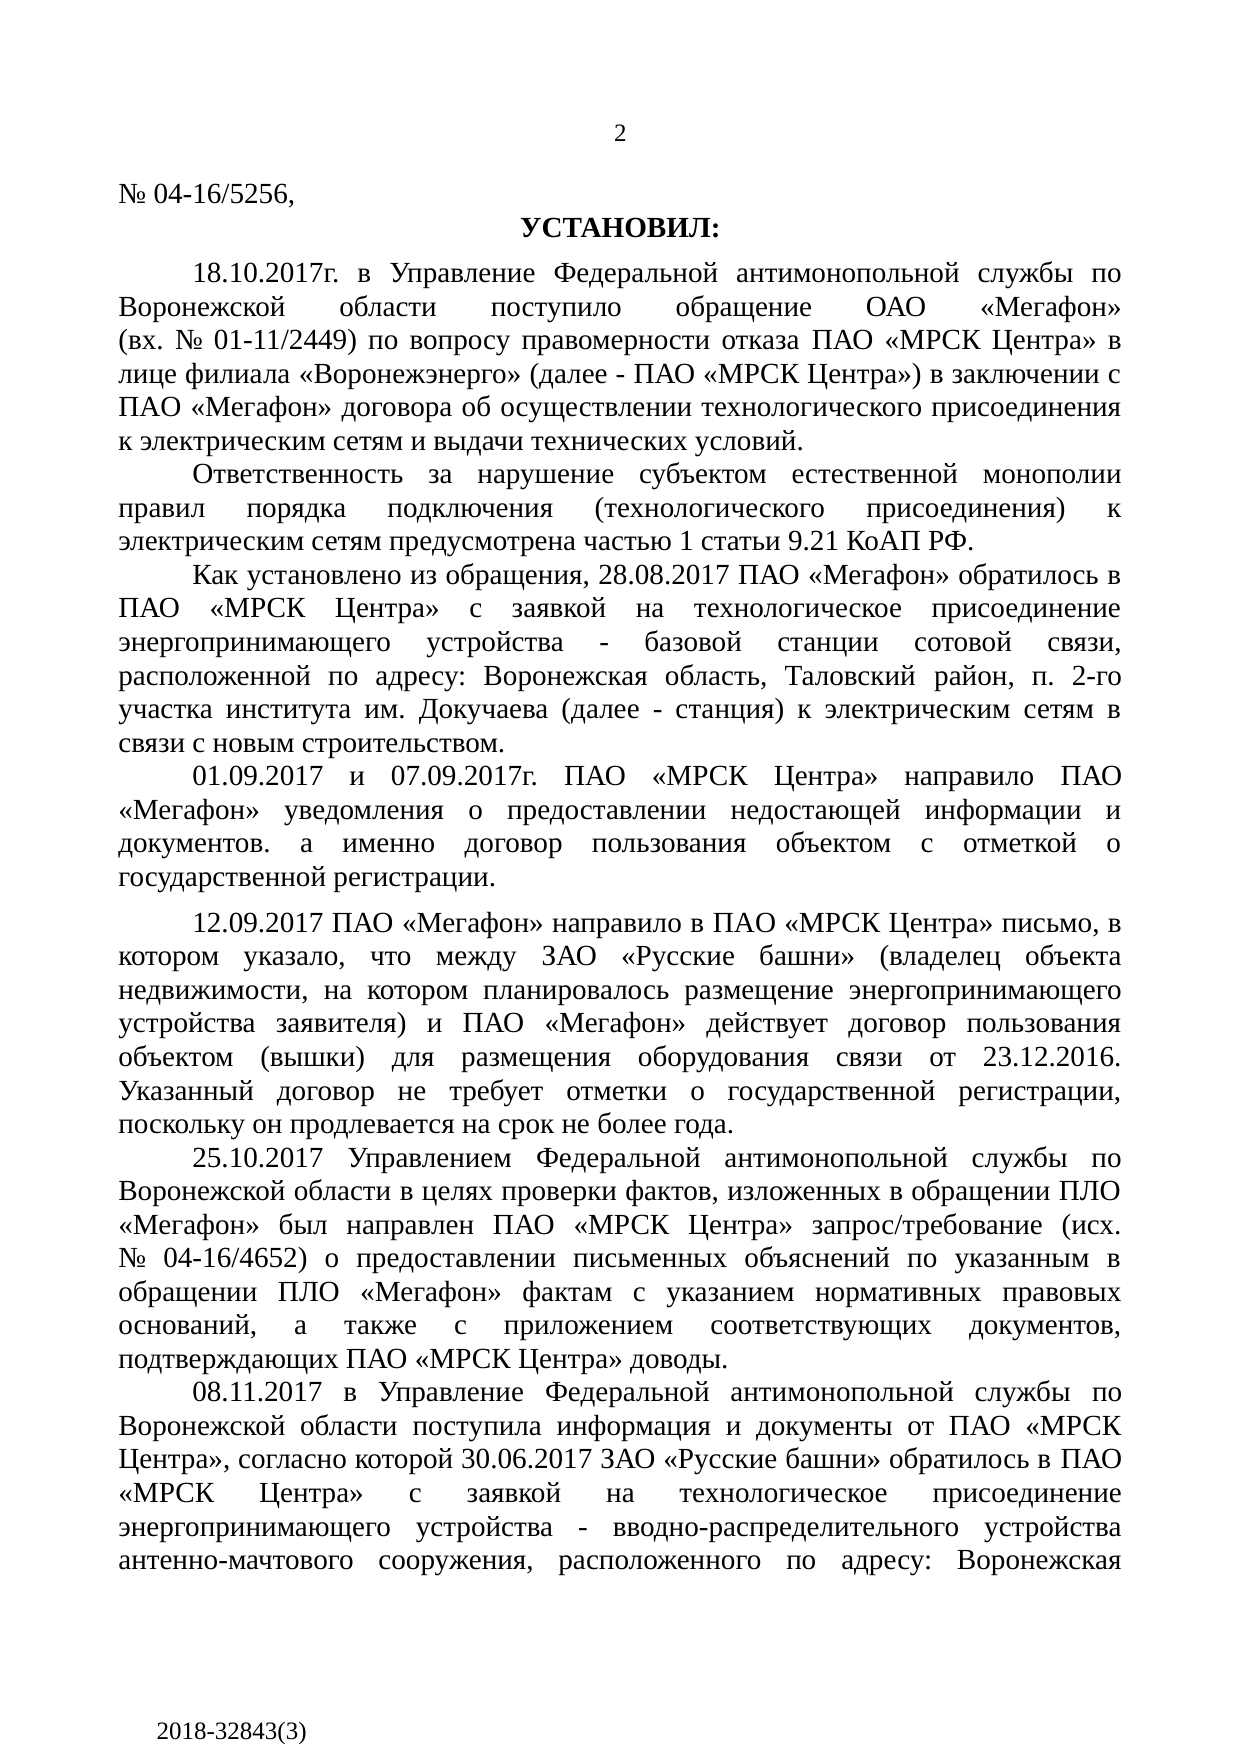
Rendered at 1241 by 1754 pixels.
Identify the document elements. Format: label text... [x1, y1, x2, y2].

text 18.10.2017г. в Управление Федеральной антимонопольной службы по Воронежской области поступило обращение ОАО «Мегафон» (вх. № 01-11/2449) по вопросу правомерности отказа ПАО «МРСК Центра» в лице филиала «Воронежэнерго» (далее - ПАО «МРСК Центра») в заключении с ПАО «Мегафон» договора об осуществлении технологического присоединения к электрическим сетям и выдачи технических условий. [118, 255, 1122, 456]
text 01.09.2017 и 07.09.2017г. ПАО «МРСК Центра» направило ПАО «Мегафон» уведомления о предоставлении недостающей информации и документов. а именно договор пользования объектом с отметкой о государственной регистрации. [118, 758, 1122, 892]
text Ответственность за нарушение субъектом естественной монополии правил порядка подключения (технологического присоединения) к электрическим сетям предусмотрена частью 1 статьи 9.21 КоАП РФ. [118, 456, 1122, 557]
text Как установлено из обращения, 28.08.2017 ПАО «Мегафон» обратилось в ПАО «МРСК Центра» с заявкой на технологическое присоединение энергопринимающего устройства - базовой станции сотовой связи, расположенной по адресу: Воронежская область, Таловский район, п. 2-го участка института им. Докучаева (далее - станция) к электрическим сетям в связи с новым строительством. [118, 557, 1122, 758]
text 12.09.2017 ПАО «Мегафон» направило в ПАО «МРСК Центра» письмо, в котором указало, что между ЗАО «Русские башни» (владелец объекта недвижимости, на котором планировалось размещение энергопринимающего устройства заявителя) и ПАО «Мегафон» действует договор пользования объектом (вышки) для размещения оборудования связи от 23.12.2016. Указанный договор не требует отметки о государственной регистрации, поскольку он продлевается на срок не более года. [118, 905, 1122, 1140]
text УСТАНОВИЛ: [118, 210, 1122, 243]
text № 04-16/5256, [118, 176, 1122, 210]
text 08.11.2017 в Управление Федеральной антимонопольной службы по Воронежской области поступила информация и документы от ПАО «МРСК Центра», согласно которой 30.06.2017 ЗАО «Русские башни» обратилось в ПАО «МРСК Центра» с заявкой на технологическое присоединение энергопринимающего устройства - вводно-распределительного устройства антенно-мачтового сооружения, расположенного по адресу: Воронежская [118, 1374, 1122, 1576]
text 25.10.2017 Управлением Федеральной антимонопольной службы по Воронежской области в целях проверки фактов, изложенных в обращении ПЛО «Мегафон» был направлен ПАО «МРСК Центра» запрос/требование (исх. № 04-16/4652) о предоставлении письменных объяснений по указанным в обращении ПЛО «Мегафон» фактам с указанием нормативных правовых оснований, а также с приложением соответствующих документов, подтверждающих ПАО «МРСК Центра» доводы. [118, 1140, 1122, 1374]
